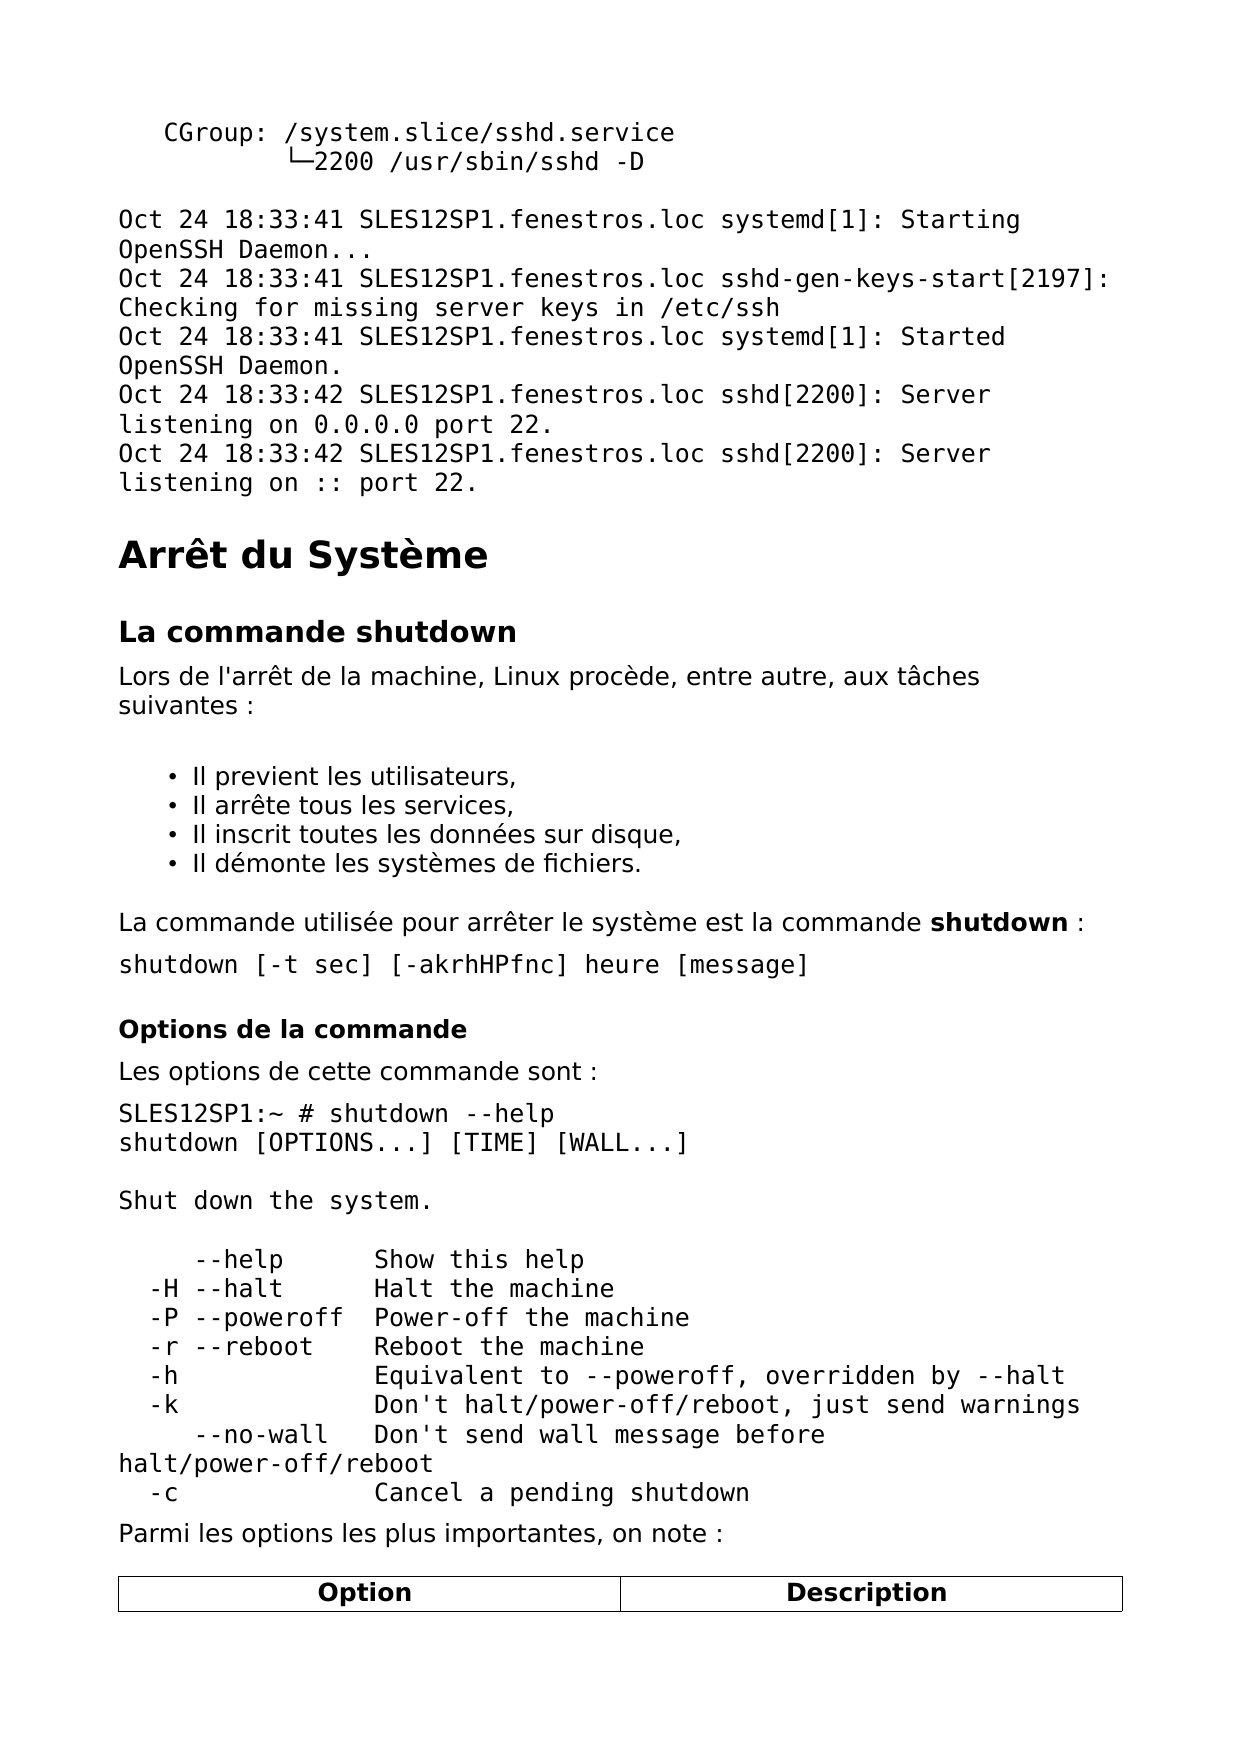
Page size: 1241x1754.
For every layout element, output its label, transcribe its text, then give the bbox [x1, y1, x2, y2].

text SLES12SP1:~ # shutdown --help shutdown [OPTIONS...] [TIME] [WALL...] Shut down the system. --help Show this help -H --halt Halt the machine -P --poweroff Power-off the machine -r --reboot Reboot the machine -h Equivalent to --poweroff, overridden by --halt -k Don't halt/power-off/reboot, just send warnings --no-wall Don't send wall message before halt/power-off/reboot -c Cancel a pending shutdown [118, 1099, 1122, 1507]
subtitle La commande shutdown [118, 615, 1122, 649]
text Les options de cette commande sont : [118, 1057, 1122, 1087]
table_header Option [119, 1577, 620, 1611]
list Il arrête tous les services, [177, 791, 1122, 820]
text Parmi les options les plus importantes, on note : [118, 1519, 1122, 1548]
text CGroup: /system.slice/sshd.service └─2200 /usr/sbin/sshd -D Oct 24 18:33:41 SLES12SP1.fenestros.loc systemd[1]: Starting OpenSSH Daemon... Oct 24 18:33:41 SLES12SP1.fenestros.loc sshd-gen-keys-start[2197]: Checking for missing server keys in /etc/ssh Oct 24 18:33:41 SLES12SP1.fenestros.loc systemd[1]: Started OpenSSH Daemon. Oct 24 18:33:42 SLES12SP1.fenestros.loc sshd[2200]: Server listening on 0.0.0.0 port 22. Oct 24 18:33:42 SLES12SP1.fenestros.loc sshd[2200]: Server listening on :: port 22. [118, 118, 1122, 497]
list Il previent les utilisateurs, [177, 762, 1122, 791]
subtitle Options de la commande [118, 1016, 1122, 1045]
text Lors de l'arrêt de la machine, Linux procède, entre autre, aux tâches suivantes : [118, 662, 1122, 720]
text shutdown [-t sec] [-akrhHPfnc] heure [message] [118, 950, 1122, 979]
list Il démonte les systèmes de fichiers. [177, 849, 1122, 879]
table_header Description [621, 1577, 1122, 1611]
list Il inscrit toutes les données sur disque, [177, 820, 1122, 849]
subtitle Arrêt du Système [118, 534, 1122, 578]
text La commande utilisée pour arrêter le système est la commande shutdown : [118, 908, 1122, 937]
